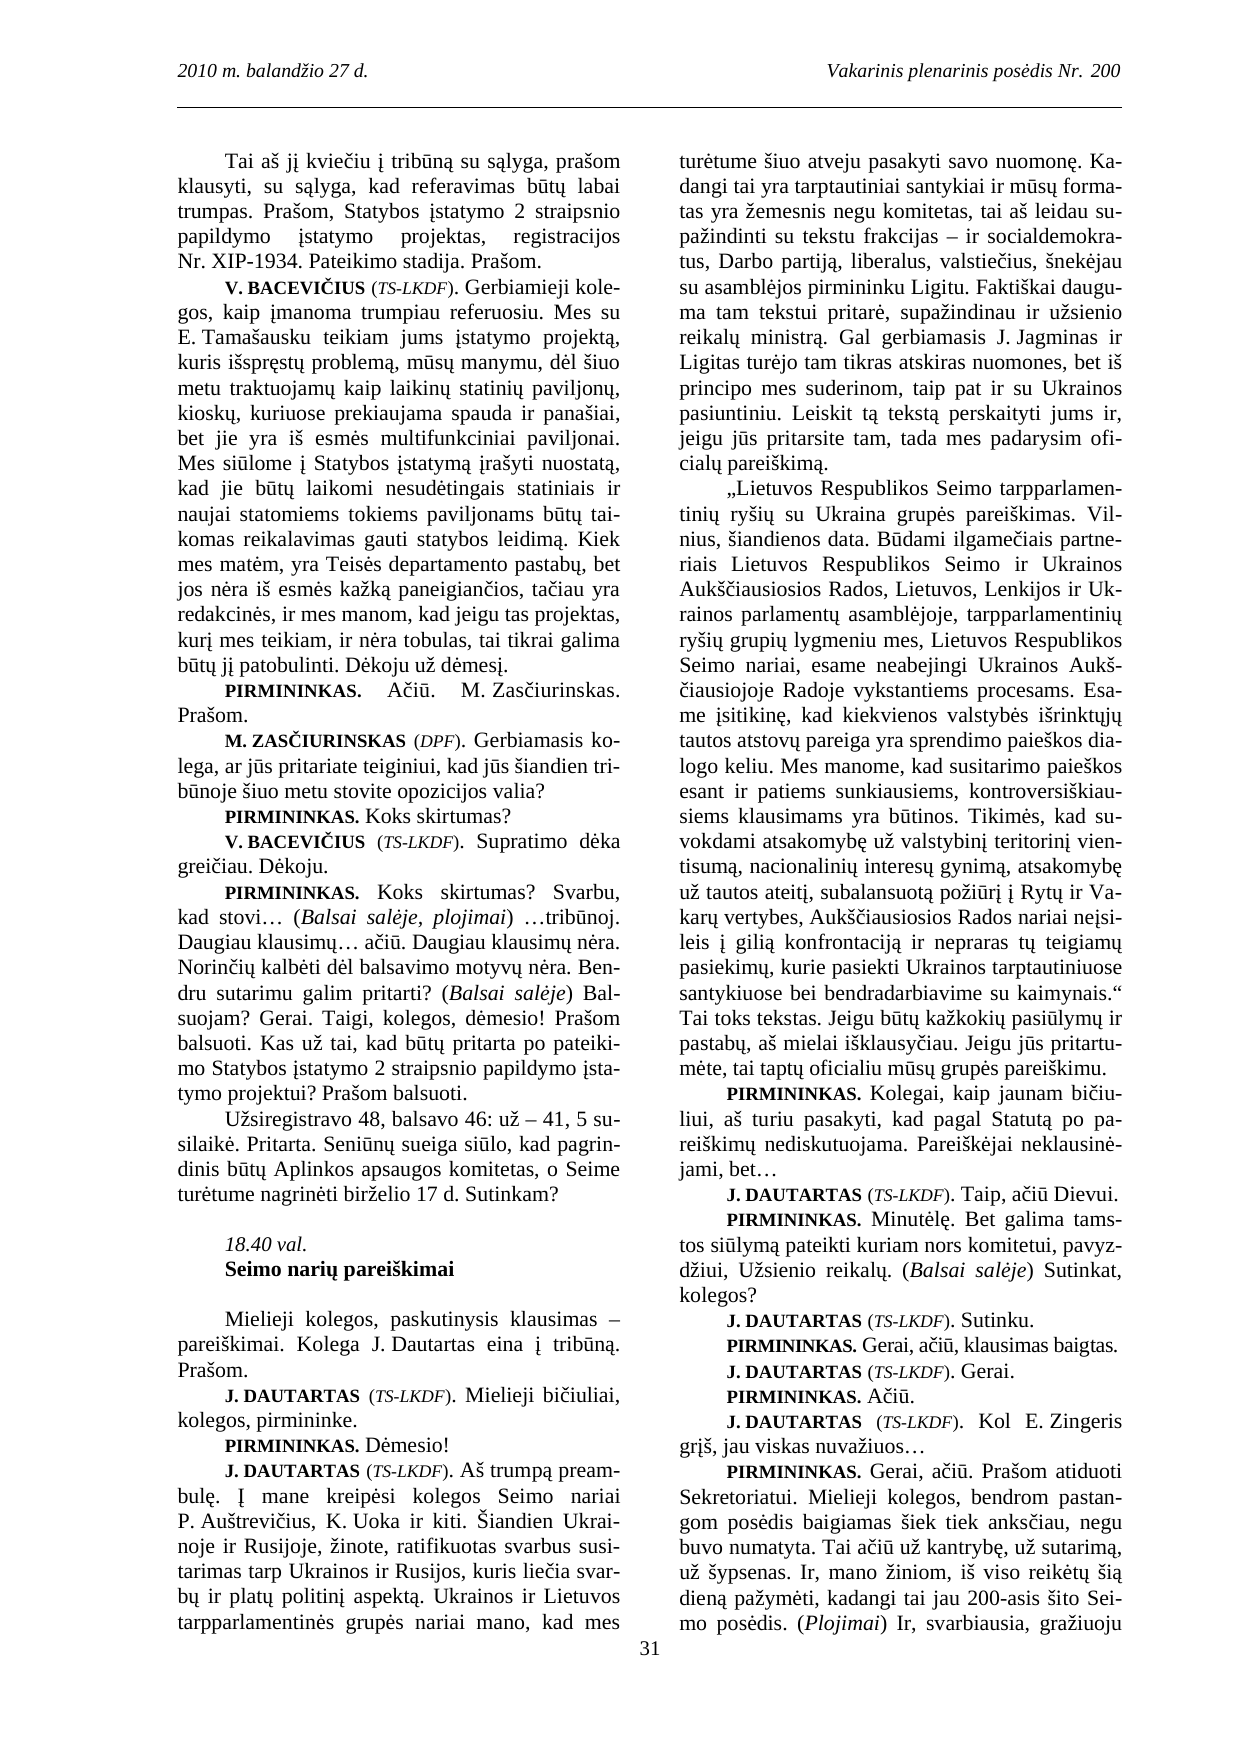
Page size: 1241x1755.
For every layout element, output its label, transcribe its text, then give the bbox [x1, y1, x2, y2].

text 18.40 val. [224, 1232, 620, 1256]
text Už­si­re­gist­ra­vo 48, bal­sa­vo 46: už – 41, 5 su­si­lai­kė. Pri­tar­ta. Se­niū­nų su­ei­ga siū­lo, kad pa­grin­di­nis bū­tų Ap­lin­kos ap­sau­gos ko­mi­te­tas, o Sei­me tu­rė­tu­me nag­ri­nė­ti bir­že­lio 17 d. Su­tin­kam? [177, 1106, 620, 1206]
text Mie­lie­ji ko­le­gos, pas­ku­ti­ny­sis klau­si­mas – pa­reiš­ki­mai. Ko­le­ga J. Dau­tar­tas ei­na į tri­bū­ną. Pra­šom. [177, 1306, 620, 1382]
text Tai aš jį kvie­čiu į tri­bū­ną su są­ly­ga, pra­šom klau­sy­ti, su są­ly­ga, kad re­fe­ra­vi­mas bū­tų la­bai trum­pas. Pra­šom, Sta­ty­bos įsta­ty­mo 2 straips­nio pa­pil­dy­mo įsta­ty­mo pro­jek­tas, re­gist­ra­ci­jos Nr. XIP-1934. Pa­tei­ki­mo sta­di­ja. Pra­šom. [177, 148, 620, 274]
text J. DAUTARTAS (TS-LKDF). Aš trum­pą pre­am­bu­lę. Į ma­ne krei­pė­si ko­le­gos Sei­mo na­riai P. Aušt­re­vi­čius, K. Uo­ka ir ki­ti. Šian­dien Uk­rai­no­je ir Ru­si­jo­je, ži­no­te, ra­ti­fi­kuo­tas svar­bus su­si­ta­ri­mas tarp Uk­rai­nos ir Ru­si­jos, ku­ris lie­čia svar­bų ir pla­tų po­li­ti­nį as­pek­tą. Uk­rai­nos ir Lie­tu­vos tarp­par­la­men­ti­nės gru­pės na­riai ma­no, kad mes [177, 1457, 620, 1634]
text PIRMININKAS. Ačiū. [679, 1383, 1122, 1408]
text J. DAUTARTAS (TS-LKDF). Mie­lie­ji bi­čiu­liai, ko­le­gos, pir­mi­nin­ke. [177, 1382, 620, 1432]
text J. DAUTARTAS (TS-LKDF). Kol E. Zin­ge­ris grįš, jau vis­kas nu­va­žiuos… [679, 1408, 1122, 1458]
text M. ZASČIURINSKAS (DPF). Ger­bia­ma­sis ko­le­ga, ar jūs pri­ta­ria­te tei­gi­niui, kad jūs šian­dien tri­bū­no­je šiuo me­tu sto­vi­te opo­zi­ci­jos va­lia? [177, 727, 620, 803]
text V. BACEVIČIUS (TS-LKDF). Ger­bia­mie­ji ko­le­gos, kaip įma­no­ma trum­piau re­fe­ruo­siu. Mes su E. Ta­ma­šaus­ku tei­kiam jums įsta­ty­mo pro­jek­tą, ku­ris iš­spręs­tų pro­ble­mą, mū­sų ma­ny­mu, dėl šiuo me­tu trak­tuo­ja­mų kaip lai­ki­nų sta­ti­nių pa­vil­jo­nų, kios­kų, ku­riuo­se pre­kiau­ja­ma spau­da ir pa­na­šiai, bet jie yra iš es­mės mul­ti­funk­ci­niai pa­vil­jo­nai. Mes siū­lo­me į Sta­ty­bos įsta­ty­mą įra­šy­ti nuo­sta­tą, kad jie bū­tų lai­ko­mi ne­su­dė­tin­gais sta­ti­niais ir nau­jai sta­to­miems to­kiems pa­vil­jo­nams bū­tų tai­ko­mas rei­ka­la­vi­mas gau­ti sta­ty­bos lei­di­mą. Kiek mes ma­tėm, yra Tei­sės de­par­ta­men­to pa­sta­bų, bet jos nė­ra iš es­mės kaž­ką pa­nei­gian­čios, ta­čiau yra re­dak­ci­nės, ir mes ma­nom, kad jei­gu tas pro­jek­tas, ku­rį mes tei­kiam, ir nė­ra to­bu­las, tai tik­rai ga­li­ma bū­tų jį pa­to­bu­lin­ti. Dė­ko­ju už dė­me­sį. [177, 274, 620, 677]
text J. DAUTARTAS (TS-LKDF). Su­tin­ku. [679, 1307, 1122, 1332]
text PIRMININKAS. Dė­me­sio! [177, 1432, 620, 1457]
text J. DAUTARTAS (TS-LKDF). Taip, ačiū Die­vui. [679, 1181, 1122, 1206]
text tu­rė­tu­me šiuo at­ve­ju pa­sa­ky­ti sa­vo nuo­mo­nę. Ka­dan­gi tai yra tarp­tau­ti­niai san­ty­kiai ir mū­sų for­ma­tas yra že­mes­nis ne­gu ko­mi­te­tas, tai aš lei­dau su­pa­žin­din­ti su teks­tu frak­ci­jas – ir so­cial­de­mok­ra­tus, Dar­bo par­ti­ją, li­be­ra­lus, vals­tie­čius, šne­kė­jau su asam­blė­jos pir­mi­nin­ku Li­gi­tu. Fak­tiš­kai dau­gu­ma tam teks­tui pri­ta­rė, su­pa­žin­di­nau ir už­sie­nio rei­ka­lų mi­nist­rą. Gal ger­bia­ma­sis J. Jag­mi­nas ir Li­gi­tas tu­rė­jo tam tik­ras at­ski­ras nuo­mo­nes, bet iš prin­ci­po mes su­de­ri­nom, taip pat ir su Uk­rai­nos pa­siun­ti­niu. Leis­kit tą teks­tą per­skai­ty­ti jums ir, jei­gu jūs pri­tar­si­te tam, ta­da mes pa­da­ry­sim ofi­cia­lų pa­reiš­ki­mą. [679, 148, 1122, 475]
text PIRMININKAS. Ačiū. M. Zas­čiu­rins­kas. Pra­šom. [177, 677, 620, 727]
text V. BACEVIČIUS (TS-LKDF). Su­pra­ti­mo dė­ka grei­čiau. Dė­ko­ju. [177, 828, 620, 879]
text J. DAUTARTAS (TS-LKDF). Ge­rai. [679, 1358, 1122, 1383]
text PIRMININKAS. Mi­nu­tė­lę. Bet ga­li­ma tams­tos siū­ly­mą pa­teik­ti ku­riam nors ko­mi­te­tui, pa­vyz­džiui, Už­sie­nio rei­ka­lų. (Bal­sai sa­lė­je) Su­tin­kat, ko­le­gos? [679, 1206, 1122, 1307]
text PIRMININKAS. Ge­rai, ačiū. Pra­šom ati­duo­ti Sek­re­to­ria­tui. Mie­lie­ji ko­le­gos, ben­drom pa­stan­gom po­sė­dis bai­gia­mas šiek tiek anks­čiau, ne­gu bu­vo nu­ma­ty­ta. Tai ačiū už kan­try­bę, už su­ta­ri­mą, už šyp­se­nas. Ir, ma­no ži­niom, iš vi­so rei­kė­tų šią die­ną pa­žy­mė­ti, ka­dan­gi tai jau 200-asis ši­to Sei­mo po­sė­dis. (Plo­ji­mai) Ir, svar­biau­sia, gra­žiuo­ju [679, 1458, 1122, 1635]
text PIRMININKAS. Koks skir­tu­mas? Svar­bu, kad sto­vi… (Bal­sai sa­lė­je, plo­ji­mai) …tribūnoj. Dau­giau klau­si­mų… ačiū. Dau­giau klau­si­mų nė­ra. No­rin­čių kal­bė­ti dėl bal­sa­vi­mo mo­ty­vų nė­ra. Ben­dru su­ta­ri­mu ga­lim pri­tar­ti? (Bal­sai sa­lė­je) Bal­suo­jam? Ge­rai. Tai­gi, ko­le­gos, dė­me­sio! Pra­šom bal­suo­ti. Kas už tai, kad bū­tų pri­tar­ta po pa­tei­ki­mo Sta­ty­bos įsta­ty­mo 2 straips­nio pa­pil­dy­mo įsta­ty­mo pro­jek­tui? Pra­šom bal­suo­ti. [177, 879, 620, 1106]
text PIRMININKAS. Ko­le­gai, kaip jau­nam bi­čiu­liui, aš tu­riu pa­sa­ky­ti, kad pa­gal Sta­tu­tą po pa­reiški­mų ne­dis­ku­tuo­ja­ma. Pa­reiš­kė­jai ne­klau­si­nė­ja­mi, bet… [679, 1080, 1122, 1181]
text „Lie­tu­vos Res­pub­li­kos Sei­mo tarp­par­la­men­ti­nių ry­šių su Uk­rai­na gru­pės pa­reiš­ki­mas. Vil­nius, šian­die­nos da­ta. Bū­da­mi il­ga­me­čiais part­ne­riais Lie­tu­vos Res­pub­li­kos Sei­mo ir Uk­rai­nos Aukš­čiau­sio­sios Ra­dos, Lie­tu­vos, Len­ki­jos ir Uk­rai­nos par­la­men­tų asam­blė­jo­je, tarp­par­la­men­ti­nių ry­šių gru­pių lyg­me­niu mes, Lie­tu­vos Res­pub­li­kos Sei­mo na­riai, esa­me ne­abe­jin­gi Uk­rai­nos Aukš­čiau­sio­jo­je Ra­do­je vyks­tan­tiems pro­ce­sams. Esa­me įsi­ti­ki­nę, kad kiek­vie­nos vals­ty­bės iš­rink­tų­jų tau­tos at­sto­vų pa­rei­ga yra spren­di­mo pa­ieš­kos dia­lo­go ke­liu. Mes ma­no­me, kad su­si­ta­ri­mo pa­ieš­kos esant ir pa­tiems sun­kiau­siems, kon­tro­ver­siš­kiau­siems klau­si­mams yra bū­ti­nos. Ti­ki­mės, kad su­vok­da­mi at­sa­ko­my­bę už vals­ty­bi­nį te­ri­to­ri­nį vien­ti­su­mą, na­cio­na­li­nių in­te­re­sų gy­ni­mą, at­sa­ko­my­bę už tau­tos at­ei­tį, su­ba­lan­suo­tą po­žiū­rį į Ry­tų ir Va­ka­rų ver­ty­bes, Aukš­čiau­siosios Ra­dos na­riai ne­įsi­leis į gi­lią kon­fron­ta­ci­ją ir ne­pra­ras tų tei­gia­mų pa­sie­ki­mų, ku­rie pa­siek­ti Uk­rai­nos tarp­tau­ti­niuo­se san­ty­kiuo­se bei ben­dra­dar­bia­vi­me su kai­my­nais.“ Tai toks teks­tas. Jei­gu bū­tų kaž­ko­kių pa­siū­ly­mų ir pa­sta­bų, aš mie­lai iš­klau­sy­čiau. Jei­gu jūs pri­tar­tu­mė­te, tai tap­tų ofi­cia­liu mū­sų gru­pės pa­reiš­ki­mu. [679, 475, 1122, 1080]
text PIRMININKAS. Ge­rai, ačiū, klau­si­mas baig­tas. [679, 1332, 1122, 1358]
text Sei­mo na­rių pa­reiš­ki­mai [177, 1256, 620, 1281]
text PIRMININKAS. Koks skir­tu­mas? [177, 803, 620, 828]
